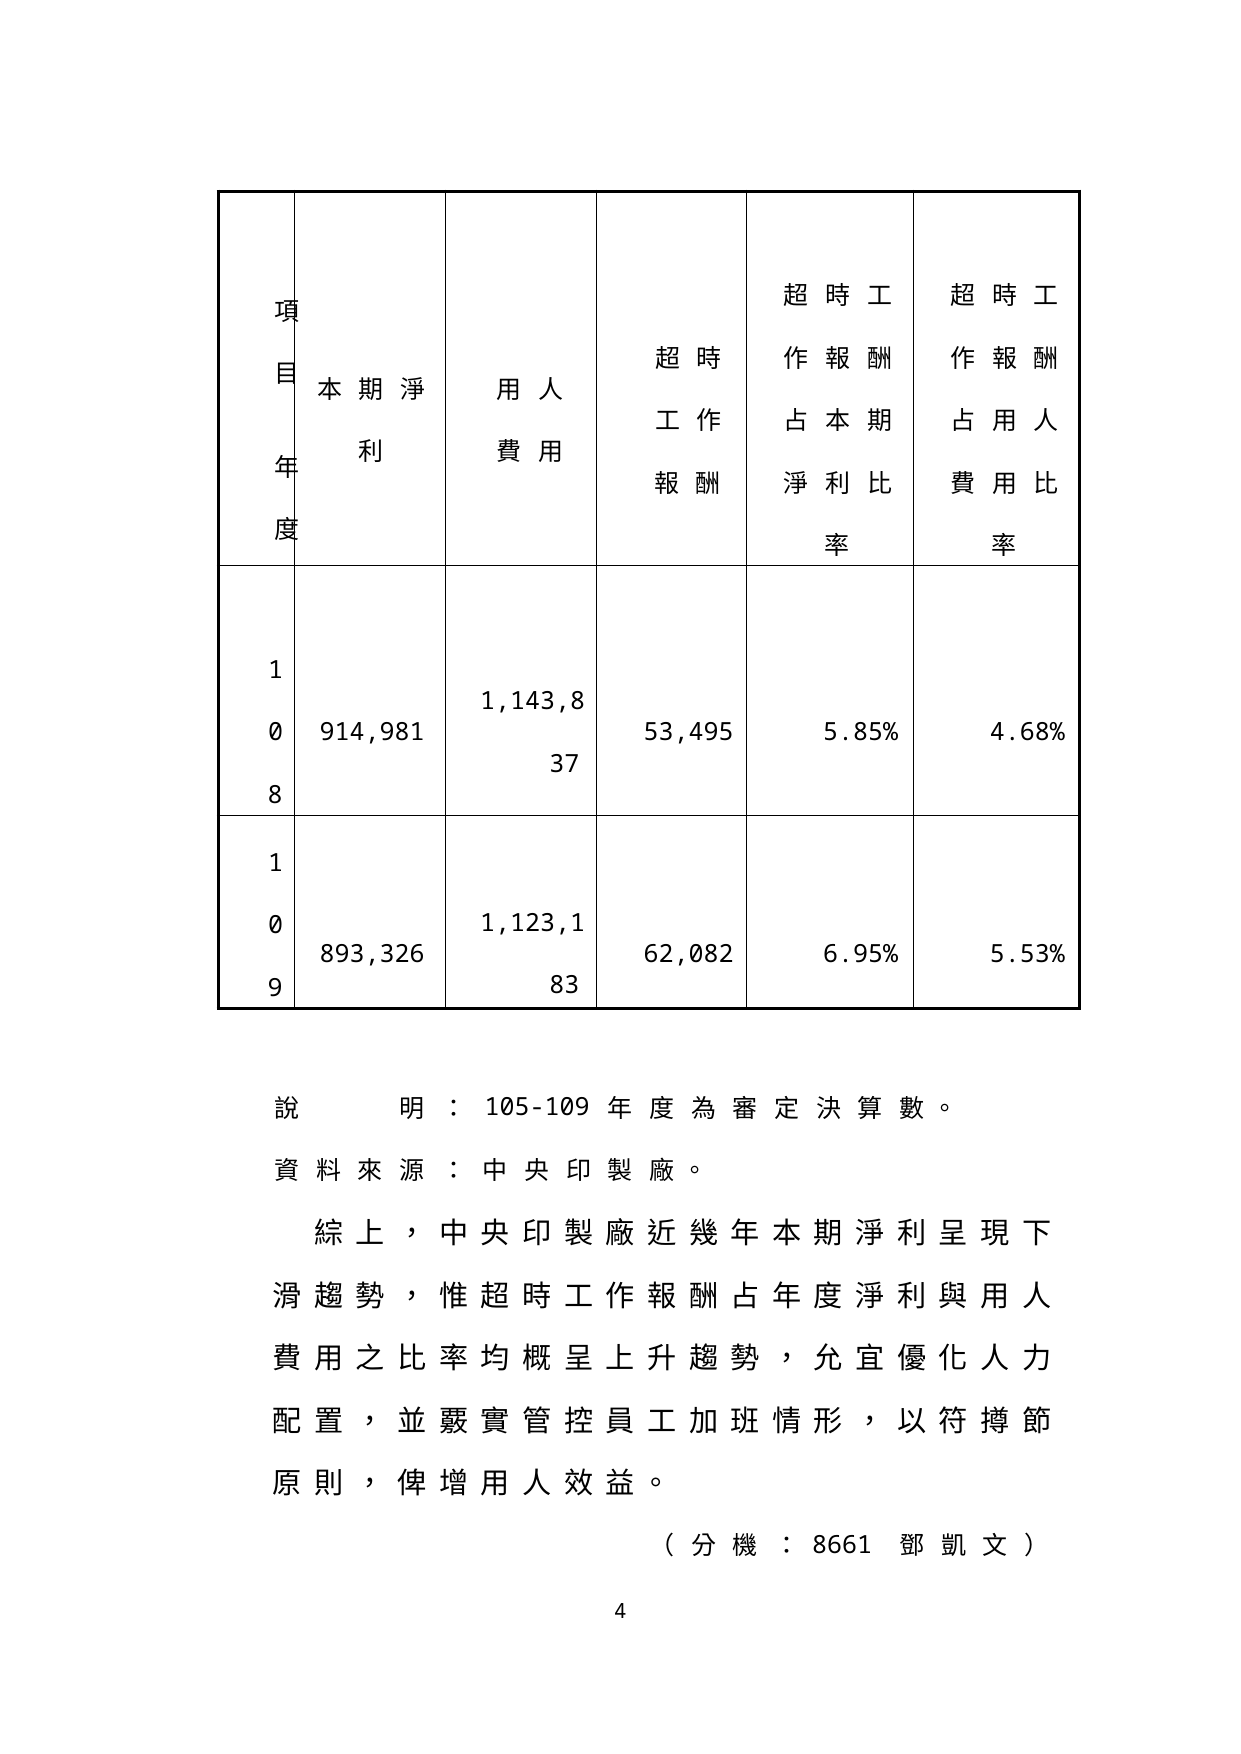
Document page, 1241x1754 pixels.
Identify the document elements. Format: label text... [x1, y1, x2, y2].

table_cell 1,143,837 [446, 566, 596, 814]
table_header 用人費用 [446, 193, 596, 564]
table_header 超時工作報酬占用人費用比率 [914, 193, 1078, 564]
table_header 超時工作報酬 [597, 193, 746, 564]
table_cell 893,326 [295, 816, 445, 1007]
table_cell 62,082 [597, 816, 746, 1007]
table_cell 5.85% [747, 566, 913, 814]
table_cell 109 [220, 816, 294, 1007]
table_cell 5.53% [914, 816, 1078, 1007]
table_cell 1,123,183 [446, 816, 596, 1007]
table_cell 53,495 [597, 566, 746, 814]
table_header 項目 年度 [220, 193, 294, 564]
table_cell 108 [220, 566, 294, 814]
table_header 超時工作報酬占本期淨利比率 [747, 193, 913, 564]
table_cell 914,981 [295, 566, 445, 814]
text 綜上，中央印製廠近幾年本期淨利呈現下滑趨勢，惟超時工作報酬占年度淨利與用人費用之比率均概呈上升趨勢，允宜優化人力配置，並覈實管控員工加班情形，以符撙節原則，俾增用人效益。 [242, 1189, 1058, 1502]
table_cell 6.95% [747, 816, 913, 1007]
text 說 明：105-109年度為審定決算數。 資料來源：中央印製廠。 [153, 1064, 1058, 1189]
table_header 本期淨利 [295, 193, 445, 564]
text （分機：8661 鄧凱文） [242, 1502, 1058, 1564]
table_cell 4.68% [914, 566, 1078, 814]
